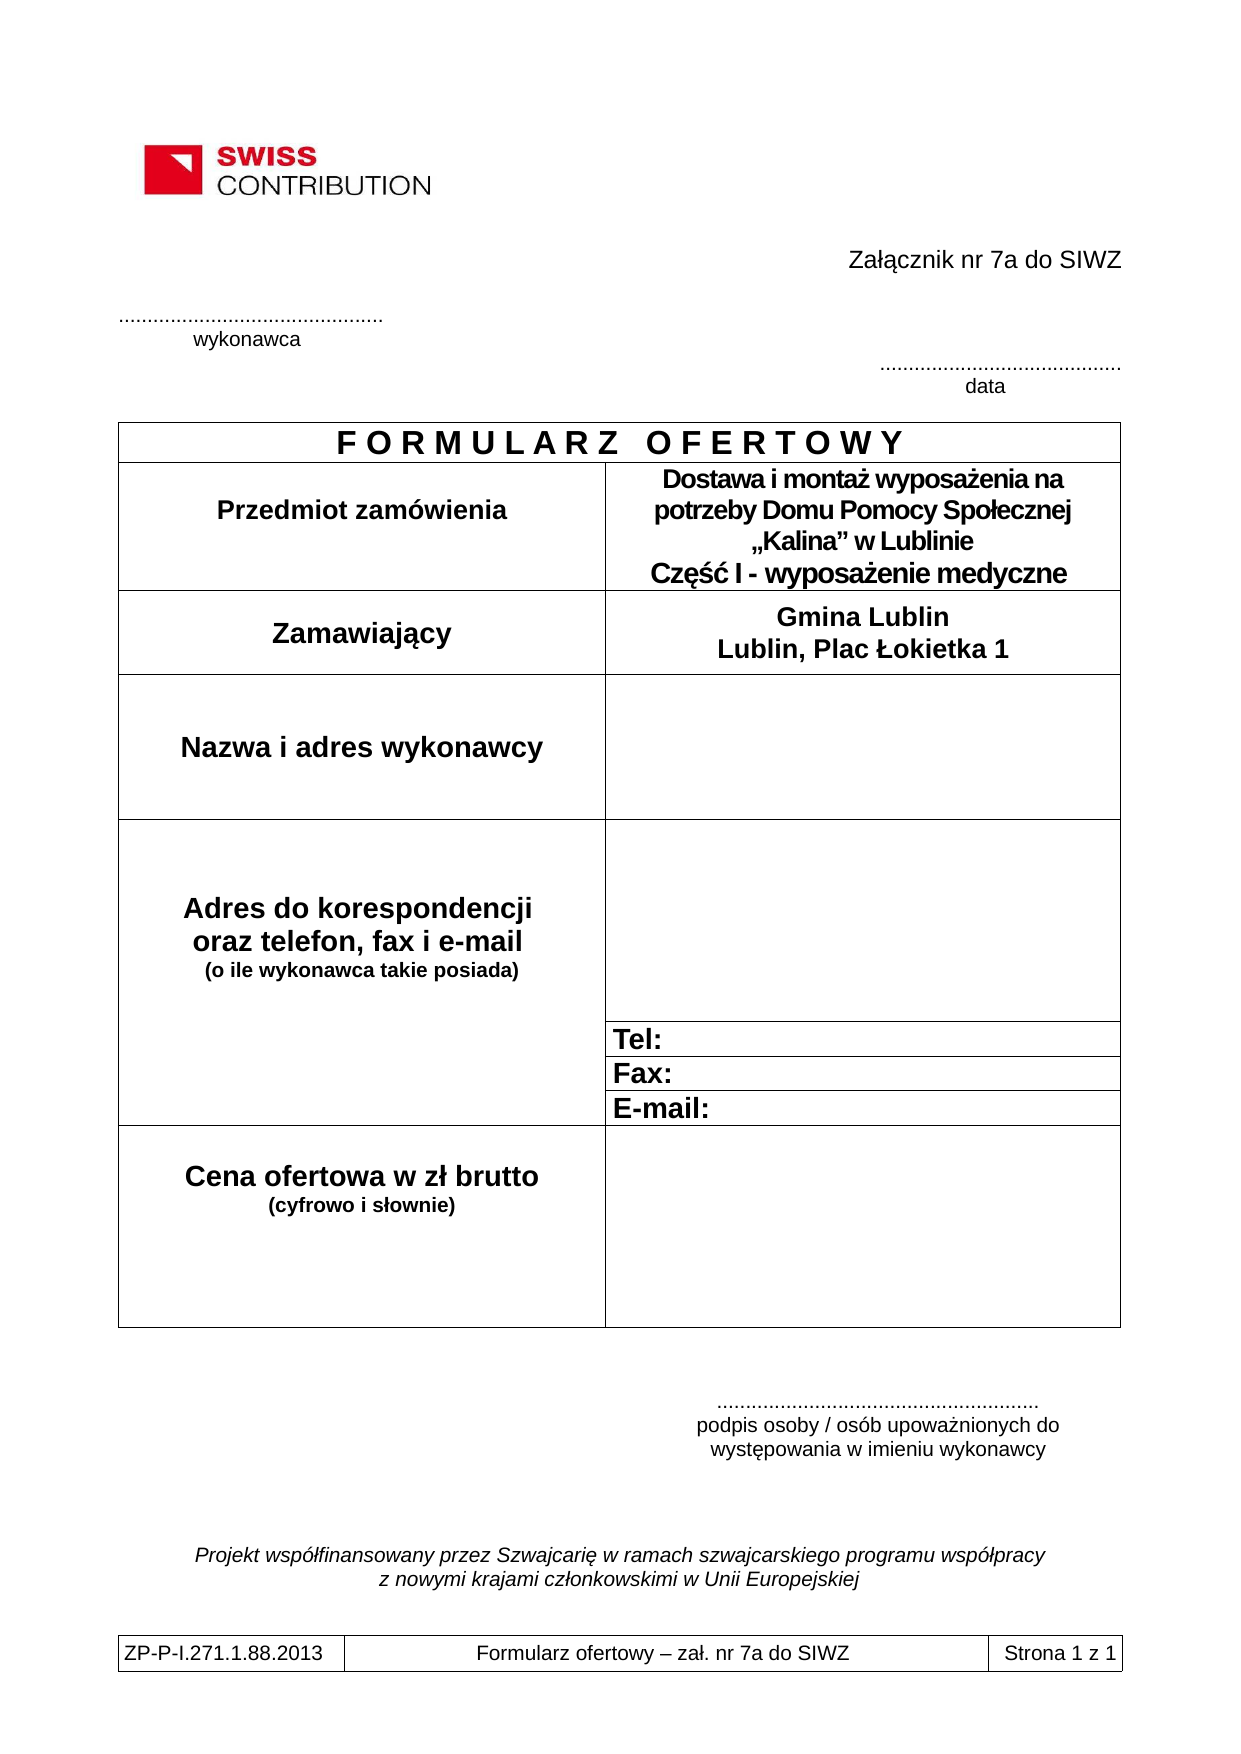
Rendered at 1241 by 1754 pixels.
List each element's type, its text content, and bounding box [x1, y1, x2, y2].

table_cell [606, 1126, 1120, 1327]
table_cell Dostawa i montaż wyposażenia na potrzeby Domu Pomocy Społecznej „Kalina” w Lublinie Część I - wyposażenie medyczne [606, 463, 1120, 590]
text występowania w imieniu wykonawcy [561, 1436, 1122, 1460]
table_cell Gmina Lublin Lublin, Plac Łokietka 1 [606, 591, 1120, 674]
text data [118, 374, 1122, 398]
table_cell [606, 820, 1120, 1021]
table_cell [606, 675, 1120, 819]
table_cell Nazwa i adres wykonawcy [119, 675, 605, 819]
table_cell Fax: [606, 1057, 1120, 1090]
text ........................................................ [561, 1388, 1122, 1412]
table_cell Przedmiot zamówienia [119, 463, 605, 590]
table_cell Zamawiający [119, 591, 605, 674]
table_cell Cena ofertowa w zł brutto (cyfrowo i słownie) [119, 1126, 605, 1327]
text .............................................. [118, 302, 1122, 326]
table_header F O R M U L A R Z O F E R T O W Y [119, 423, 1120, 462]
text wykonawca [118, 326, 1122, 350]
table_cell E-mail: [606, 1091, 1120, 1125]
subtitle Załącznik nr 7a do SIWZ [118, 245, 1122, 274]
table_cell Tel: [606, 1022, 1120, 1056]
text Projekt współfinansowany przez Szwajcarię w ramach szwajcarskiego programu współpracy z nowymi krajami członkowskimi w Unii Europejskiej [118, 1543, 1122, 1591]
table_cell Adres do korespondencji oraz telefon, fax i e-mail (o ile wykonawca takie posiada) [119, 820, 605, 1125]
text .......................................... [118, 350, 1122, 374]
text podpis osoby / osób upoważnionych do [561, 1412, 1122, 1436]
